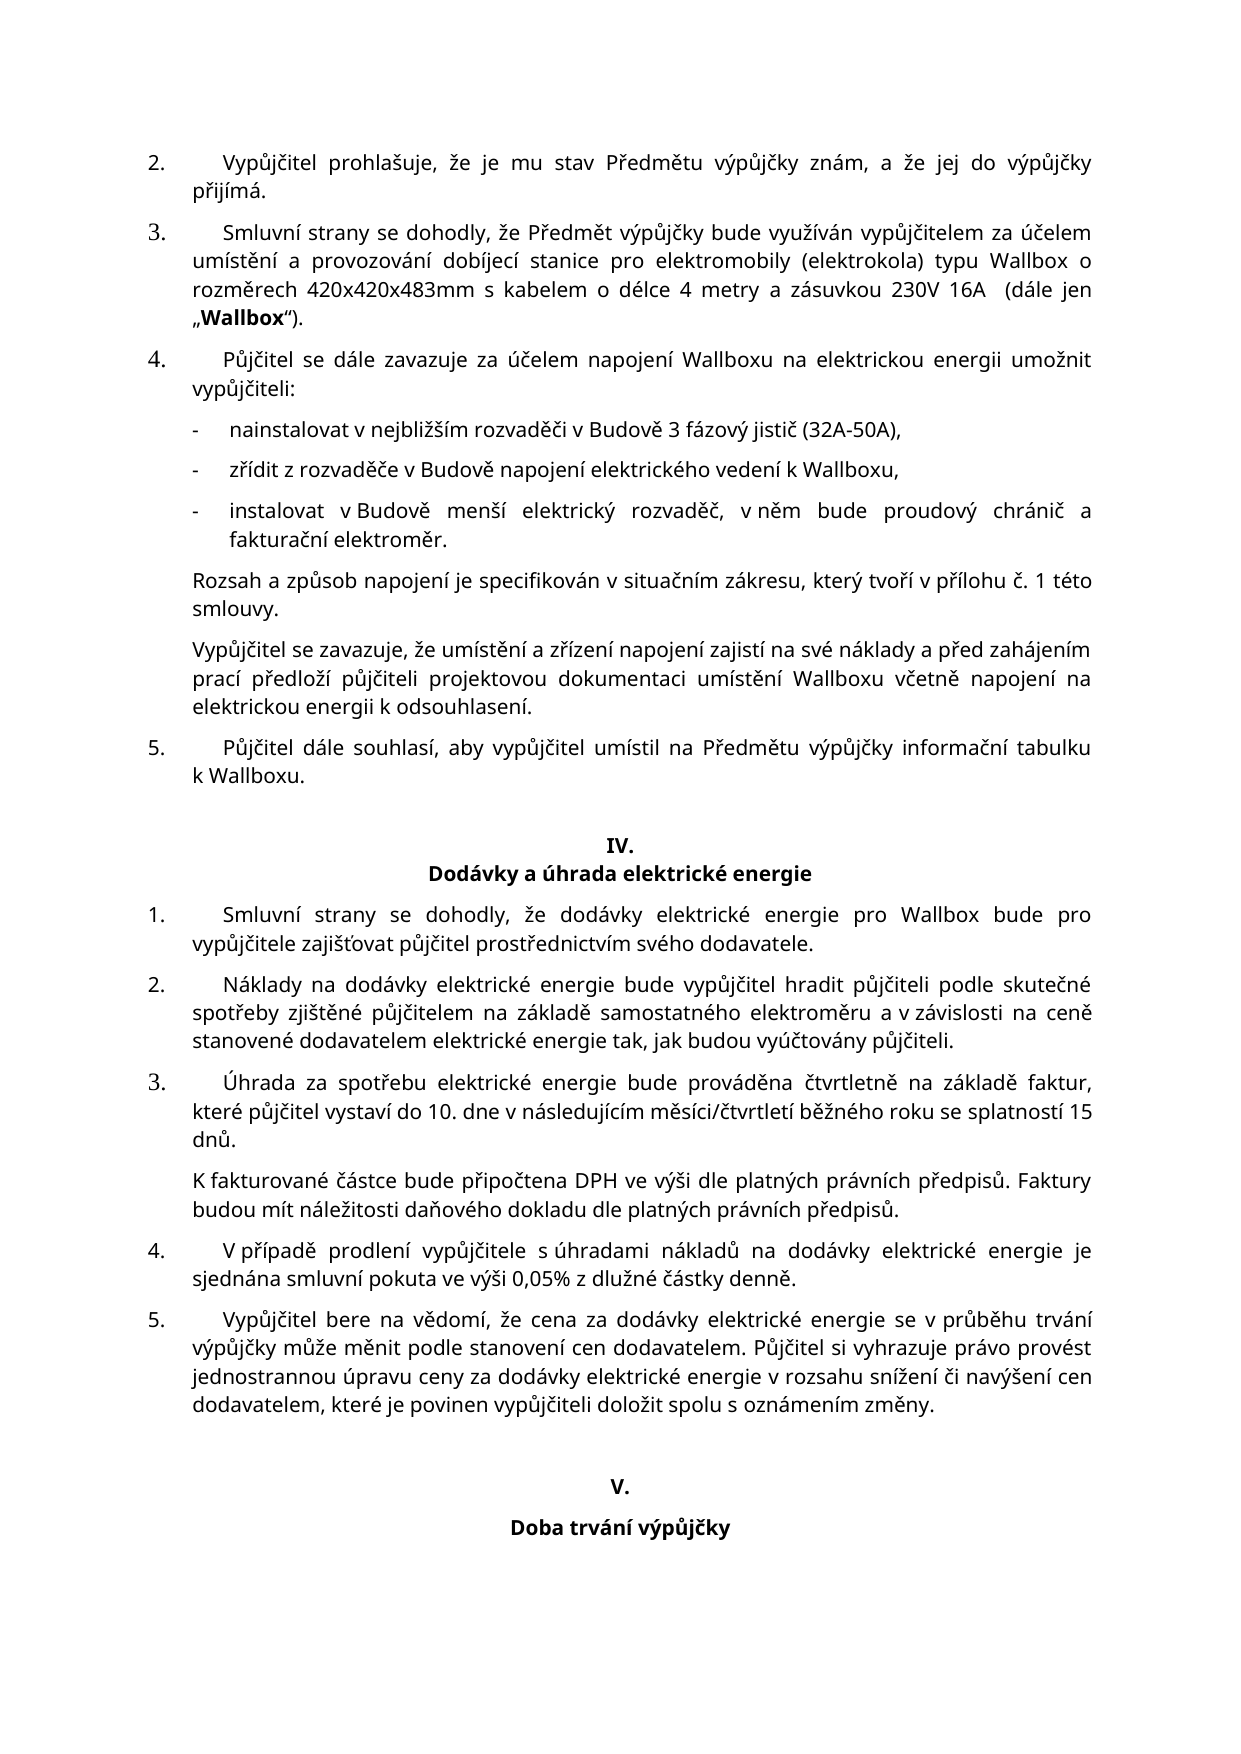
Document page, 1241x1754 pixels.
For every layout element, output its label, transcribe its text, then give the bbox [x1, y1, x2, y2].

list Smluvní strany se dohodly, že dodávky elektrické energie pro Wallbox bude pro vypůjčitele zajišťovat půjčitel prostřednictvím svého dodavatele. [148, 900, 1093, 957]
list Vypůjčitel bere na vědomí, že cena za dodávky elektrické energie se v průběhu trvání výpůjčky může měnit podle stanovení cen dodavatelem. Půjčitel si vyhrazuje právo provést jednostrannou úpravu ceny za dodávky elektrické energie v rozsahu snížení či navýšení cen dodavatelem, které je povinen vypůjčiteli doložit spolu s oznámením změny. [148, 1305, 1093, 1419]
list Úhrada za spotřebu elektrické energie bude prováděna čtvrtletně na základě faktur, které půjčitel vystaví do 10. dne v následujícím měsíci/čtvrtletí běžného roku se splatností 15 dnů. [148, 1067, 1093, 1154]
list zřídit z rozvaděče v Budově napojení elektrického vedení k Wallboxu, [192, 456, 1093, 484]
text Vypůjčitel se zavazuje, že umístění a zřízení napojení zajistí na své náklady a před zahájením prací předloží půjčiteli projektovou dokumentaci umístění Wallboxu včetně napojení na elektrickou energii k odsouhlasení. [192, 635, 1093, 721]
list instalovat v Budově menší elektrický rozvaděč, v něm bude proudový chránič a fakturační elektroměr. [192, 497, 1093, 553]
list V případě prodlení vypůjčitele s úhradami nákladů na dodávky elektrické energie je sjednána smluvní pokuta ve výši 0,05% z dlužné částky denně. [148, 1236, 1093, 1293]
list Náklady na dodávky elektrické energie bude vypůjčitel hradit půjčiteli podle skutečné spotřeby zjištěné půjčitelem na základě samostatného elektroměru a v závislosti na ceně stanovené dodavatelem elektrické energie tak, jak budou vyúčtovány půjčiteli. [148, 970, 1093, 1055]
list Půjčitel dále souhlasí, aby vypůjčitel umístil na Předmětu výpůjčky informační tabulku k Wallboxu. [148, 733, 1093, 790]
list nainstalovat v nejbližším rozvaděči v Budově 3 fázový jistič (32A-50A), [192, 415, 1093, 443]
text K fakturované částce bude připočtena DPH ve výši dle platných právních předpisů. Faktury budou mít náležitosti daňového dokladu dle platných právních předpisů. [192, 1166, 1093, 1223]
list Vypůjčitel prohlašuje, že je mu stav Předmětu výpůjčky znám, a že jej do výpůjčky přijímá. [148, 148, 1093, 204]
text V. [148, 1472, 1093, 1501]
text Doba trvání výpůjčky [148, 1513, 1093, 1542]
text IV. [148, 831, 1093, 859]
text Rozsah a způsob napojení je specifikován v situačním zákresu, který tvoří v přílohu č. 1 této smlouvy. [192, 566, 1093, 623]
list Smluvní strany se dohodly, že Předmět výpůjčky bude využíván vypůjčitelem za účelem umístění a provozování dobíjecí stanice pro elektromobily (elektrokola) typu Wallbox o rozměrech 420x420x483mm s kabelem o délce 4 metry a zásuvkou 230V 16A (dále jen „Wallbox“). [148, 217, 1093, 332]
list Půjčitel se dále zavazuje za účelem napojení Wallboxu na elektrickou energii umožnit vypůjčiteli: [148, 344, 1093, 402]
text Dodávky a úhrada elektrické energie [148, 859, 1093, 888]
